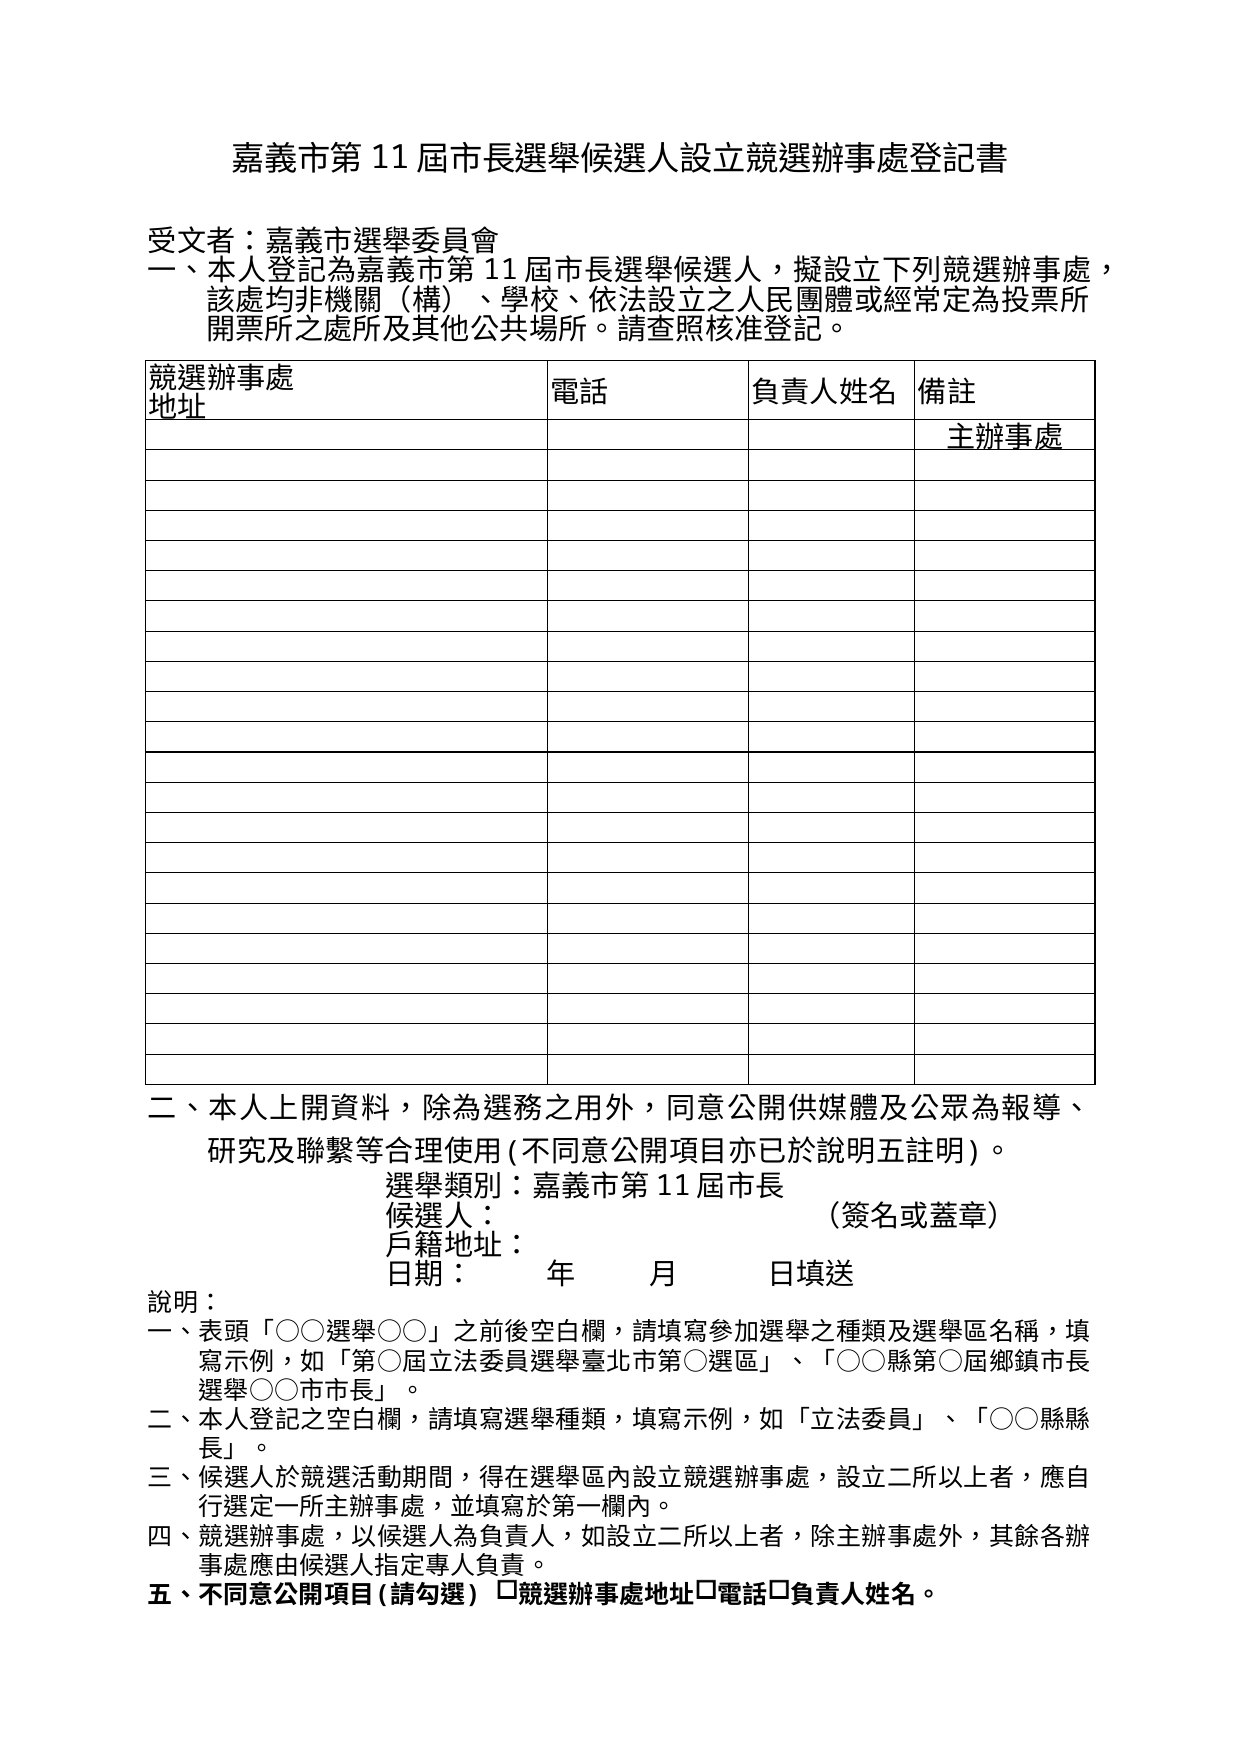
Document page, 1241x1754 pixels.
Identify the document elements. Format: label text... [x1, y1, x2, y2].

table_cell [146, 420, 547, 449]
table_cell [146, 541, 547, 570]
text 受文者：嘉義市選舉委員會 [148, 224, 1092, 253]
table_cell [146, 843, 547, 872]
table_cell [915, 692, 1094, 721]
table_cell [146, 632, 547, 661]
table_cell [548, 964, 748, 993]
table_cell [548, 753, 748, 782]
table_cell [548, 511, 748, 540]
table_cell [749, 541, 914, 570]
table_cell [146, 813, 547, 842]
table_cell [146, 934, 547, 963]
table_cell [749, 571, 914, 600]
table_cell [548, 813, 748, 842]
table_cell [749, 662, 914, 691]
table_cell [749, 450, 914, 479]
table_cell [749, 843, 914, 872]
table_cell [749, 722, 914, 751]
table_cell [146, 481, 547, 510]
table_cell [749, 420, 914, 449]
table_cell [749, 753, 914, 782]
text 四、競選辦事處，以候選人為負責人，如設立二所以上者，除主辦事處外，其餘各辦事處應由候選人指定專人負責。 [148, 1519, 1092, 1578]
table_cell [548, 571, 748, 600]
text 一、本人登記為嘉義市第11屆市長選舉候選人，擬設立下列競選辦事處，該處均非機關（構）、學校、依法設立之人民團體或經常定為投票所、開票所之處所及其他公共場所。請查照核准登記。 [148, 253, 1092, 341]
table_cell [749, 511, 914, 540]
text 候選人： （簽名或蓋章） [385, 1199, 1092, 1228]
table_cell [915, 601, 1094, 631]
text 二、本人登記之空白欄，請填寫選舉種類，填寫示例，如「立法委員」、「○○縣縣長」。 [148, 1403, 1092, 1461]
table_cell [915, 1055, 1094, 1084]
table_cell [915, 722, 1094, 751]
table_cell [915, 904, 1094, 933]
table_cell [915, 571, 1094, 600]
table_cell [915, 964, 1094, 993]
text 嘉義市第11屆市長選舉候選人設立競選辦事處登記書 [148, 141, 1092, 170]
table_cell [915, 783, 1094, 812]
text 三、候選人於競選活動期間，得在選舉區內設立競選辦事處，設立二所以上者，應自行選定一所主辦事處，並填寫於第一欄內。 [148, 1461, 1092, 1519]
table_header 競選辦事處 地址 [146, 361, 547, 419]
table_cell [749, 904, 914, 933]
table_cell [146, 722, 547, 751]
table_cell [146, 783, 547, 812]
text 一、表頭「○○選舉○○」之前後空白欄，請填寫參加選舉之種類及選舉區名稱，填寫示例，如「第○屆立法委員選舉臺北市第○選區」、「○○縣第○屆鄉鎮市長選舉○○市市長」。 [148, 1315, 1092, 1403]
table_cell [915, 632, 1094, 661]
table_cell [146, 662, 547, 691]
table_cell [548, 420, 748, 449]
text 五、不同意公開項目(請勾選) 競選辦事處地址電話負責人姓名。 [148, 1578, 1092, 1607]
table_cell [548, 994, 748, 1023]
table_cell [915, 662, 1094, 691]
text 選舉類別：嘉義市第11屆市長 [385, 1169, 1092, 1199]
table_cell [749, 1024, 914, 1053]
table_cell [548, 1055, 748, 1084]
table_cell [146, 873, 547, 902]
text 說明： [148, 1286, 1092, 1315]
table_cell [146, 904, 547, 933]
table_header 電話 [548, 361, 748, 419]
table_cell [548, 662, 748, 691]
table_cell [146, 1024, 547, 1053]
table_cell [548, 783, 748, 812]
table_cell [749, 632, 914, 661]
text 二、本人上開資料，除為選務之用外，同意公開供媒體及公眾為報導、研究及聯繫等合理使用(不同意公開項目亦已於說明五註明)。 [148, 1085, 1092, 1169]
table_cell [548, 481, 748, 510]
table_cell [749, 601, 914, 631]
table_cell [915, 541, 1094, 570]
table_cell [548, 843, 748, 872]
table_header 負責人姓名 [749, 361, 914, 419]
table_cell [915, 511, 1094, 540]
table_cell [749, 1055, 914, 1084]
table_cell [146, 601, 547, 631]
table_cell [548, 692, 748, 721]
table_cell [548, 904, 748, 933]
text 戶籍地址： [385, 1228, 1092, 1257]
table_cell [749, 994, 914, 1023]
table_cell [915, 843, 1094, 872]
table_cell [548, 450, 748, 479]
table_cell [749, 481, 914, 510]
table_cell [915, 450, 1094, 479]
table_cell [548, 632, 748, 661]
table_cell [548, 1024, 748, 1053]
table_cell [146, 753, 547, 782]
table_cell [915, 481, 1094, 510]
table_cell [146, 994, 547, 1023]
table_cell [915, 994, 1094, 1023]
table_cell [749, 873, 914, 902]
table_cell [915, 1024, 1094, 1053]
table_cell [548, 934, 748, 963]
table_cell [749, 964, 914, 993]
table_cell [749, 783, 914, 812]
table_cell [548, 601, 748, 631]
table_cell [146, 692, 547, 721]
table_cell [749, 934, 914, 963]
table_cell [146, 964, 547, 993]
table_cell 主辦事處 [915, 420, 1094, 449]
table_cell [548, 873, 748, 902]
table_cell [548, 541, 748, 570]
table_cell [915, 934, 1094, 963]
table_cell [146, 571, 547, 600]
text 日期： 年 月 日填送 [385, 1257, 1092, 1286]
table_cell [915, 873, 1094, 902]
table_cell [915, 813, 1094, 842]
table_cell [548, 722, 748, 751]
table_cell [146, 450, 547, 479]
table_cell [915, 753, 1094, 782]
table_cell [146, 1055, 547, 1084]
table_cell [146, 511, 547, 540]
table_cell [749, 692, 914, 721]
table_cell [749, 813, 914, 842]
table_header 備註 [915, 361, 1094, 419]
